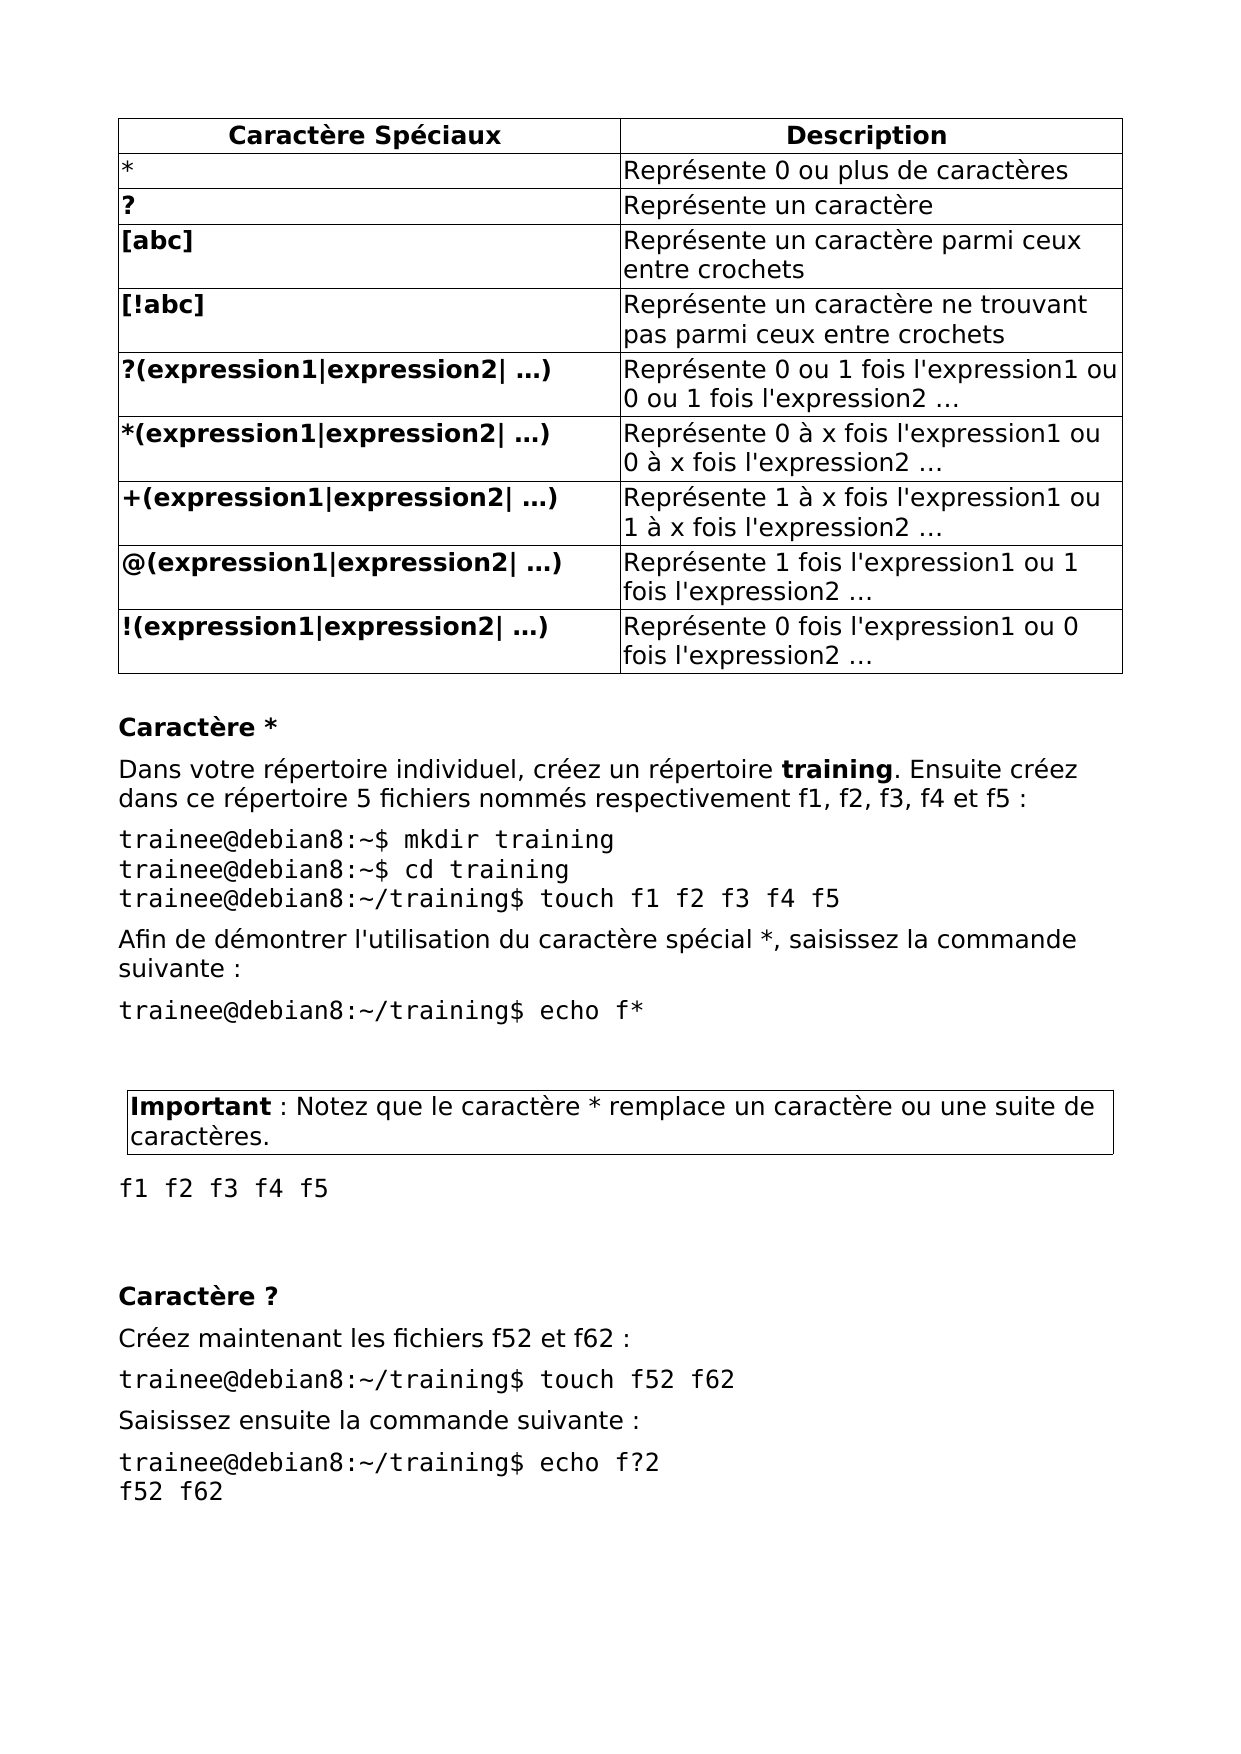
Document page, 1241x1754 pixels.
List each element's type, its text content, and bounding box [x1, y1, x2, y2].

table_cell [!abc] [119, 289, 620, 352]
table_cell * [119, 154, 620, 188]
table_cell [abc] [119, 225, 620, 288]
table_cell Représente 0 ou plus de caractères [621, 154, 1122, 188]
text Afin de démontrer l'utilisation du caractère spécial *, saisissez la commande suivante : [118, 925, 1122, 983]
table_header Caractère Spéciaux [119, 119, 620, 153]
text f1 f2 f3 f4 f5 [118, 1163, 1122, 1204]
table_cell Représente 1 fois l'expression1 ou 1 fois l'expression2 … [621, 546, 1122, 609]
table_cell !(expression1|expression2| …) [119, 610, 620, 673]
text trainee@debian8:~/training$ echo f?2 f52 f62 [118, 1448, 1122, 1507]
table_cell Représente un caractère ne trouvant pas parmi ceux entre crochets [621, 289, 1122, 352]
text Saisissez ensuite la commande suivante : [118, 1407, 1122, 1436]
text Dans votre répertoire individuel, créez un répertoire training. Ensuite créez dans ce répertoire 5 fichiers nommés respectivement f1, f2, f3, f4 et f5 : [118, 755, 1122, 813]
table_cell @(expression1|expression2| …) [119, 546, 620, 609]
table_cell Représente 0 fois l'expression1 ou 0 fois l'expression2 … [621, 610, 1122, 673]
text trainee@debian8:~/training$ echo f* [118, 996, 1122, 1066]
table_cell ? [119, 189, 620, 223]
subtitle Caractère * [118, 713, 1122, 742]
table_cell ?(expression1|expression2| …) [119, 353, 620, 416]
table_cell +(expression1|expression2| …) [119, 482, 620, 545]
text trainee@debian8:~$ mkdir training trainee@debian8:~$ cd training trainee@debian8:~/training$ touch f1 f2 f3 f4 f5 [118, 826, 1122, 913]
text trainee@debian8:~/training$ touch f52 f62 [118, 1366, 1122, 1395]
table_cell Représente un caractère parmi ceux entre crochets [621, 225, 1122, 288]
subtitle Caractère ? [118, 1282, 1122, 1311]
table_header Important : Notez que le caractère * remplace un caractère ou une suite de caractères. [128, 1091, 1113, 1154]
table_header Description [621, 119, 1122, 153]
text Créez maintenant les fichiers f52 et f62 : [118, 1324, 1122, 1353]
table_cell *(expression1|expression2| …) [119, 417, 620, 481]
table_cell Représente 1 à x fois l'expression1 ou 1 à x fois l'expression2 … [621, 482, 1122, 545]
table_cell Représente 0 ou 1 fois l'expression1 ou 0 ou 1 fois l'expression2 … [621, 353, 1122, 416]
table_cell Représente un caractère [621, 189, 1122, 223]
table_cell Représente 0 à x fois l'expression1 ou 0 à x fois l'expression2 … [621, 417, 1122, 481]
